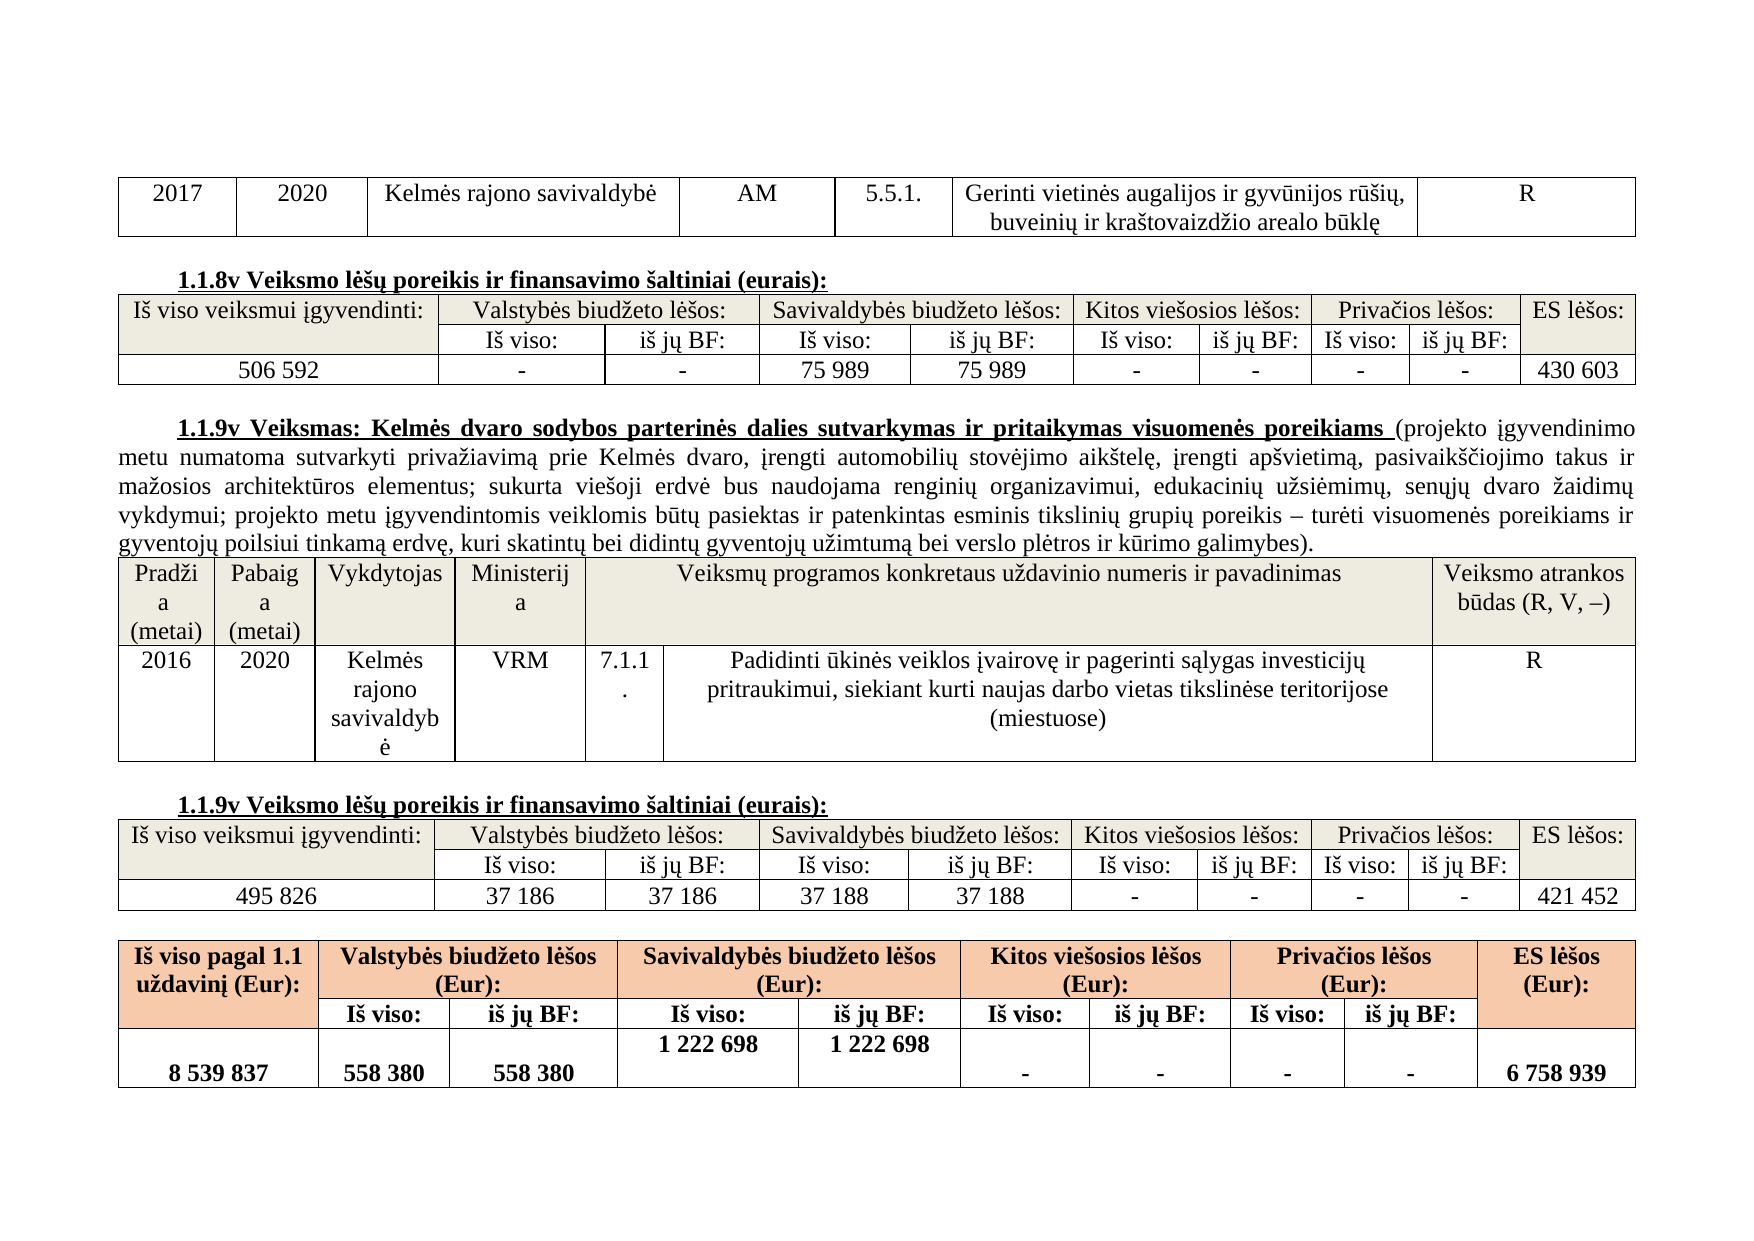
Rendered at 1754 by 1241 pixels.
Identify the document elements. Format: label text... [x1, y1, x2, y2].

table_cell 37 186 [435, 880, 605, 910]
table_cell Gerinti vietinės augalijos ir gyvūnijos rūšių, buveinių ir kraštovaizdžio arealo būklę [953, 178, 1417, 236]
table_cell 37 186 [606, 880, 759, 910]
table_header Iš viso pagal 1.1 uždavinį (Eur): [119, 941, 318, 1028]
table_cell - [1200, 355, 1311, 384]
table_cell iš jų BF: [1198, 850, 1311, 879]
table_cell iš jų BF: [1410, 325, 1520, 354]
table_cell Iš viso: [1074, 325, 1199, 354]
table_cell - [961, 1029, 1089, 1087]
table_header Kitos viešosios lėšos (Eur): [961, 941, 1230, 998]
table_cell AM [680, 178, 834, 236]
table_cell 2017 [119, 178, 236, 236]
table_cell Iš viso: [319, 999, 449, 1028]
table_header ES lėšos (Eur): [1478, 941, 1635, 1028]
table_cell 421 452 [1520, 880, 1635, 910]
text 1.1.9v Veiksmas: Kelmės dvaro sodybos parterinės dalies sutvarkymas ir pritaikymas visuomenės poreikiams (projekto įgyvendinimo metu numatoma sutvarkyti privažiavimą prie Kelmės dvaro, įrengti automobilių stovėjimo aikštelę, įrengti apšvietimą, pasivaikščiojimo takus ir mažosios architektūros elementus; sukurta viešoji erdvė bus naudojama renginių organizavimui, edukacinių užsiėmimų, senųjų dvaro žaidimų vykdymui; projekto metu įgyvendintomis veiklomis būtų pasiektas ir patenkintas esminis tikslinių grupių poreikis – turėti visuomenės poreikiams ir gyventojų poilsiui tinkamą erdvę, kuri skatintų bei didintų gyventojų užimtumą bei verslo plėtros ir kūrimo galimybes). [118, 413, 1636, 557]
table_header Veiksmų programos konkretaus uždavinio numeris ir pavadinimas [586, 558, 1432, 644]
table_header Savivaldybės biudžeto lėšos (Eur): [618, 941, 960, 998]
table_cell Iš viso: [618, 999, 798, 1028]
table_header Privačios lėšos: [1312, 295, 1520, 324]
table_header ES lėšos: [1521, 295, 1635, 354]
table_cell 2020 [237, 178, 367, 236]
table_cell iš jų BF: [1090, 999, 1230, 1028]
table_cell Iš viso: [760, 325, 910, 354]
table_cell 8 539 837 [119, 1029, 318, 1087]
table_header Privačios lėšos: [1312, 820, 1519, 849]
table_cell iš jų BF: [799, 999, 960, 1028]
table_cell 75 989 [911, 355, 1073, 384]
table_header Savivaldybės biudžeto lėšos: [760, 820, 1071, 849]
table_cell Iš viso: [435, 850, 605, 879]
table_cell 506 592 [119, 355, 438, 384]
table_cell Iš viso: [1312, 325, 1409, 354]
table_header Vykdytojas [316, 558, 454, 644]
table_header Iš viso veiksmui įgyvendinti: [119, 820, 434, 879]
table_cell - [1345, 1029, 1477, 1087]
table_header Valstybės biudžeto lėšos (Eur): [319, 941, 617, 998]
table_cell - [1410, 355, 1520, 384]
text 1.1.9v Veiksmo lėšų poreikis ir finansavimo šaltiniai (eurais): [118, 790, 1636, 819]
table_cell - [1231, 1029, 1344, 1087]
table_cell 37 188 [909, 880, 1071, 910]
text 1.1.8v Veiksmo lėšų poreikis ir finansavimo šaltiniai (eurais): [118, 266, 1636, 294]
table_header Pabaiga (metai) [215, 558, 314, 644]
table_cell Kelmės rajono savivaldybė [316, 646, 454, 761]
table_header Valstybės biudžeto lėšos: [439, 295, 759, 324]
table_cell 1 222 698 [618, 1029, 798, 1087]
table_cell - [1312, 355, 1409, 384]
table_cell iš jų BF: [909, 850, 1071, 879]
table_cell iš jų BF: [606, 325, 759, 354]
table_cell 7.1.1. [586, 646, 663, 761]
table_cell 430 603 [1521, 355, 1635, 384]
table_cell - [1198, 880, 1311, 910]
table_cell 1 222 698 [799, 1029, 960, 1087]
table_cell iš jų BF: [606, 850, 759, 879]
table_header Veiksmo atrankos būdas (R, V, –) [1433, 558, 1635, 644]
table_cell 75 989 [760, 355, 910, 384]
table_cell 495 826 [119, 880, 434, 910]
table_cell 558 380 [450, 1029, 617, 1087]
table_cell iš jų BF: [1345, 999, 1477, 1028]
table_cell 2020 [215, 646, 314, 761]
table_header Ministerija [456, 558, 585, 644]
table_cell - [1072, 880, 1197, 910]
table_cell Kelmės rajono savivaldybė [368, 178, 679, 236]
table_cell Iš viso: [961, 999, 1089, 1028]
table_cell 5.5.1. [836, 178, 952, 236]
table_cell - [606, 355, 759, 384]
table_cell VRM [456, 646, 585, 761]
table_cell - [1409, 880, 1519, 910]
table_cell Iš viso: [1231, 999, 1344, 1028]
table_cell 558 380 [319, 1029, 449, 1087]
table_cell 2016 [119, 646, 214, 761]
table_header Kitos viešosios lėšos: [1074, 295, 1311, 324]
table_header ES lėšos: [1520, 820, 1635, 879]
table_cell - [1090, 1029, 1230, 1087]
table_cell iš jų BF: [1200, 325, 1311, 354]
table_cell Iš viso: [439, 325, 604, 354]
table_header Kitos viešosios lėšos: [1072, 820, 1311, 849]
table_cell iš jų BF: [450, 999, 617, 1028]
table_cell R [1433, 646, 1635, 761]
table_cell Iš viso: [1312, 850, 1408, 879]
table_cell iš jų BF: [911, 325, 1073, 354]
table_cell Padidinti ūkinės veiklos įvairovę ir pagerinti sąlygas investicijų pritraukimui, siekiant kurti naujas darbo vietas tikslinėse teritorijose (miestuose) [664, 646, 1432, 761]
table_cell iš jų BF: [1409, 850, 1519, 879]
table_cell 37 188 [760, 880, 908, 910]
table_header Iš viso veiksmui įgyvendinti: [119, 295, 438, 354]
table_header Valstybės biudžeto lėšos: [435, 820, 759, 849]
table_cell Iš viso: [760, 850, 908, 879]
table_header Privačios lėšos (Eur): [1231, 941, 1477, 998]
table_header Savivaldybės biudžeto lėšos: [760, 295, 1073, 324]
table_cell Iš viso: [1072, 850, 1197, 879]
table_cell - [1312, 880, 1408, 910]
table_header Pradžia (metai) [119, 558, 214, 644]
table_cell - [439, 355, 604, 384]
table_cell 6 758 939 [1478, 1029, 1635, 1087]
table_cell R [1418, 178, 1635, 236]
table_cell - [1074, 355, 1199, 384]
